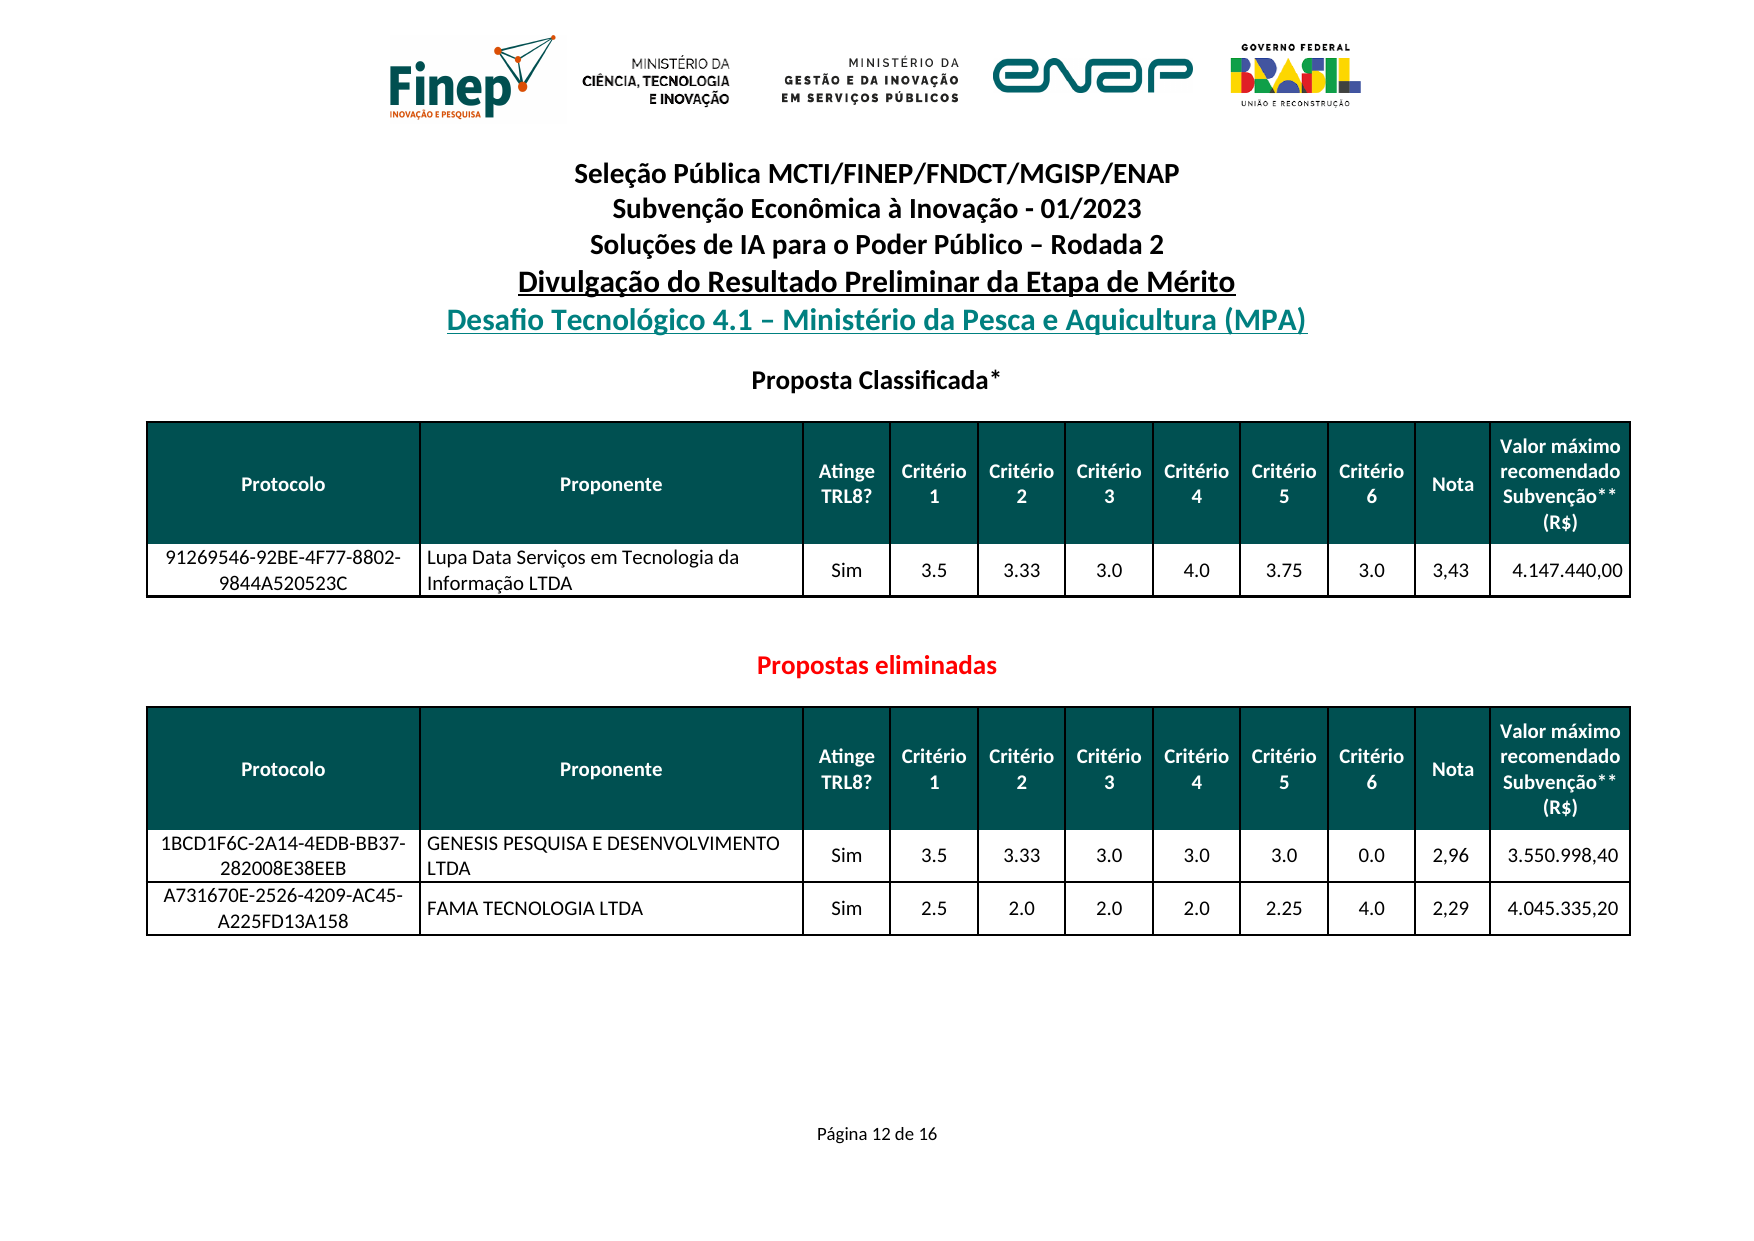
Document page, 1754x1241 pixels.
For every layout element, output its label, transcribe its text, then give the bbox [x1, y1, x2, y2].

table_header Critério 2 [979, 423, 1064, 544]
table_cell 4.147.440,00 [1491, 545, 1629, 595]
table_cell 3.0 [1329, 545, 1414, 595]
table_header Critério 5 [1241, 708, 1327, 830]
table_cell 3.75 [1241, 545, 1327, 595]
table_header Critério 2 [979, 708, 1064, 830]
table_cell 2,29 [1416, 883, 1489, 933]
table_cell 3.0 [1066, 830, 1152, 881]
table_header Proponente [421, 423, 802, 544]
text Proposta Classificada* [148, 363, 1606, 396]
table_cell 2,96 [1416, 830, 1489, 881]
table_cell 4.0 [1329, 883, 1414, 933]
table_cell 2.5 [891, 883, 977, 933]
table_header Proponente [421, 708, 802, 830]
table_header Critério 1 [891, 708, 977, 830]
table_cell 2.0 [1066, 883, 1152, 933]
table_header Atinge TRL8? [804, 708, 889, 830]
table_cell Lupa Data Serviços em Tecnologia da Informação LTDA [421, 545, 802, 595]
table_cell 3,43 [1416, 545, 1489, 595]
table_cell Sim [804, 545, 889, 595]
table_header Critério 5 [1241, 423, 1327, 544]
table_cell 1BCD1F6C-2A14-4EDB-BB37-282008E38EEB [148, 830, 419, 881]
table_cell Sim [804, 883, 889, 933]
table_header Valor máximo recomendado Subvenção** (R$) [1491, 708, 1629, 830]
table_header Critério 3 [1066, 423, 1152, 544]
table_cell 3.0 [1066, 545, 1152, 595]
table_cell 4.0 [1154, 545, 1239, 595]
table_header Atinge TRL8? [804, 423, 889, 544]
table_header Protocolo [148, 708, 419, 830]
table_header Critério 6 [1329, 423, 1414, 544]
table_cell 3.0 [1241, 830, 1327, 881]
table_header Critério 4 [1154, 423, 1239, 544]
table_cell 3.0 [1154, 830, 1239, 881]
table_header Critério 4 [1154, 708, 1239, 830]
table_cell 4.045.335,20 [1491, 883, 1629, 933]
text Propostas eliminadas [148, 648, 1606, 681]
table_cell 2.0 [1154, 883, 1239, 933]
table_cell Sim [804, 830, 889, 881]
text Desafio Tecnológico 4.1 – Ministério da Pesca e Aquicultura (MPA) [148, 300, 1606, 338]
table_cell 2.0 [979, 883, 1064, 933]
table_cell 3.33 [979, 830, 1064, 881]
table_cell 3.5 [891, 545, 977, 595]
table_header Valor máximo recomendado Subvenção** (R$) [1491, 423, 1629, 544]
table_header Critério 6 [1329, 708, 1414, 830]
table_cell 91269546-92BE-4F77-8802-9844A520523C [148, 545, 419, 595]
table_cell 3.550.998,40 [1491, 830, 1629, 881]
table_cell FAMA TECNOLOGIA LTDA [421, 883, 802, 933]
table_cell A731670E-2526-4209-AC45-A225FD13A158 [148, 883, 419, 933]
table_header Nota [1416, 423, 1489, 544]
table_cell 3.5 [891, 830, 977, 881]
table_header Critério 1 [891, 423, 977, 544]
table_cell 3.33 [979, 545, 1064, 595]
table_cell GENESIS PESQUISA E DESENVOLVIMENTO LTDA [421, 830, 802, 881]
table_cell 2.25 [1241, 883, 1327, 933]
table_header Critério 3 [1066, 708, 1152, 830]
table_cell 0.0 [1329, 830, 1414, 881]
table_header Protocolo [148, 423, 419, 544]
table_header Nota [1416, 708, 1489, 830]
